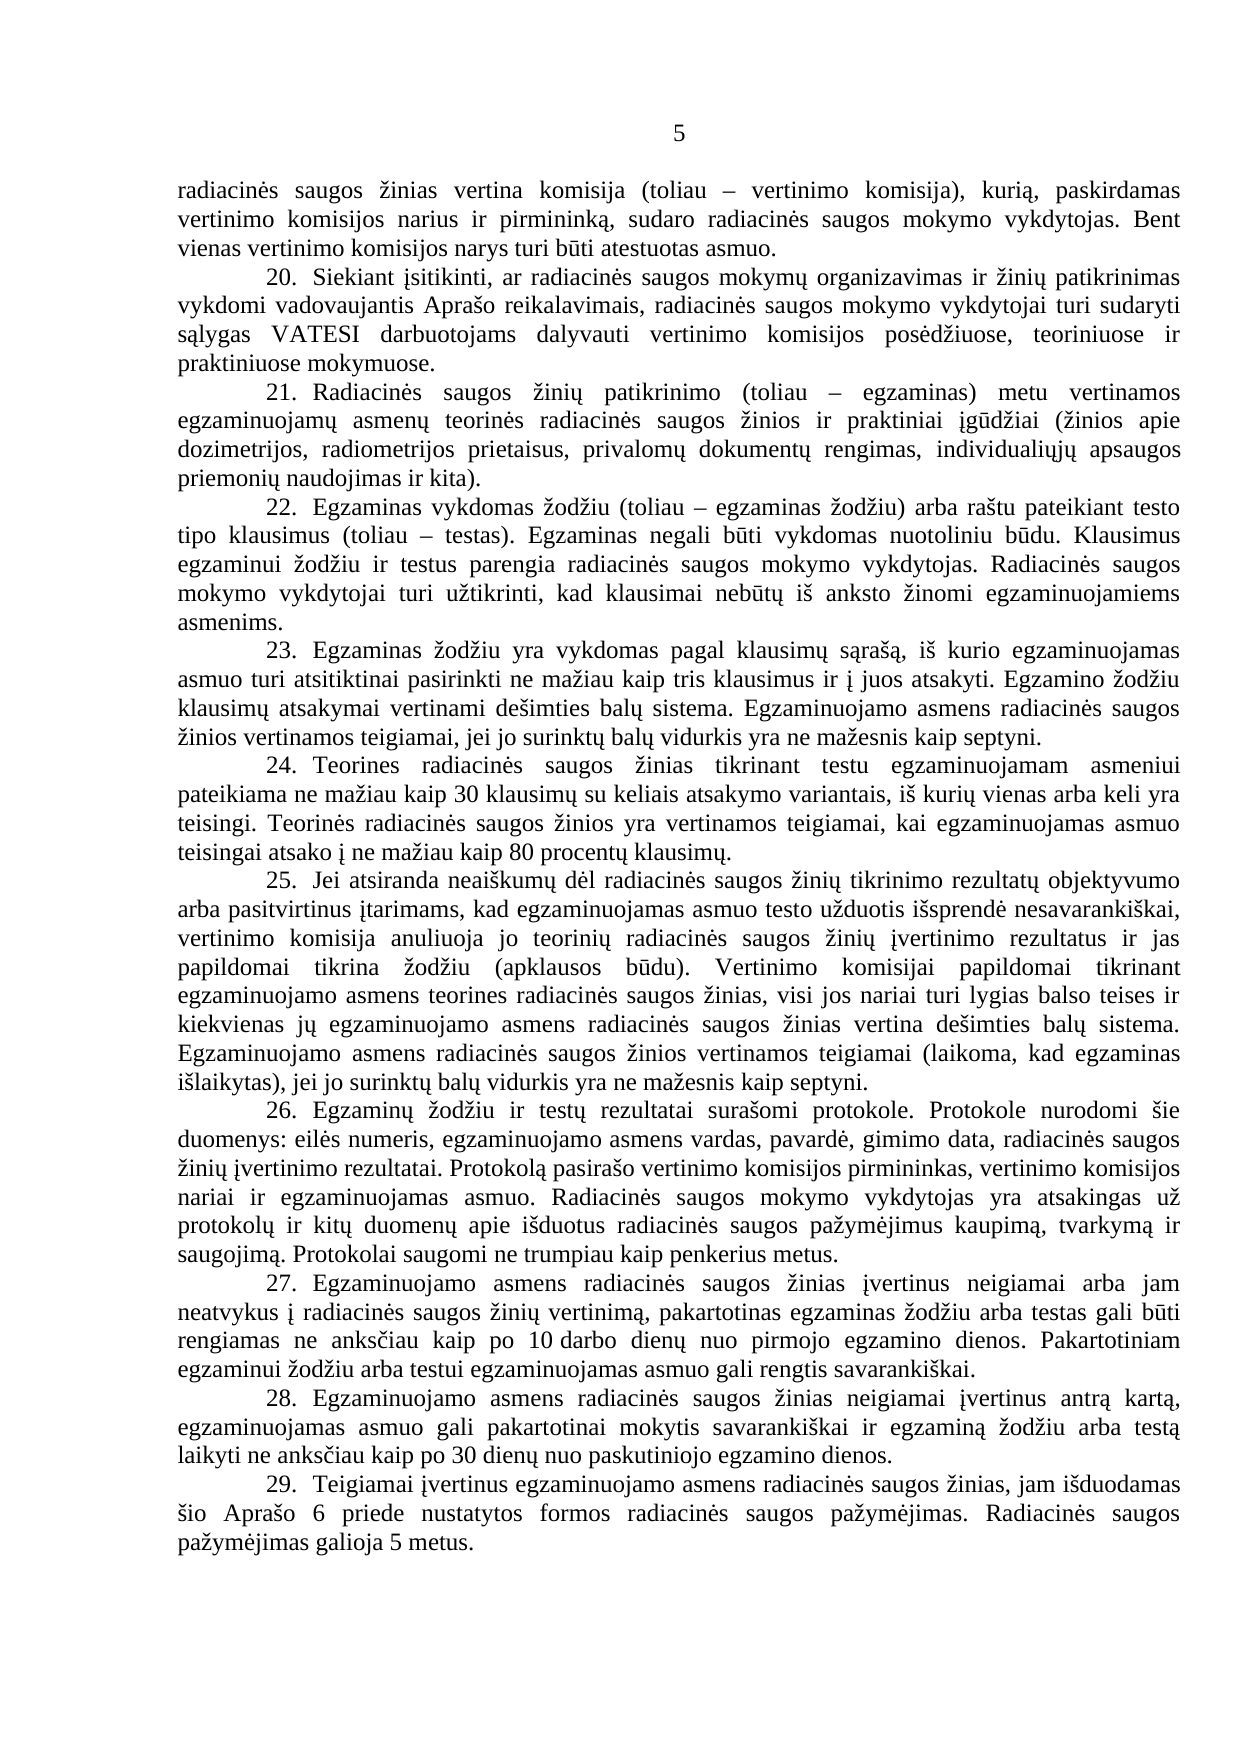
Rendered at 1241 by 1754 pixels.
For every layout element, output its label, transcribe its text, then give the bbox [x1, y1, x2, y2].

text 21. Radiacinės saugos žinių patikrinimo (toliau – egzaminas) metu vertinamos egzaminuojamų asmenų teorinės radiacinės saugos žinios ir praktiniai įgūdžiai (žinios apie dozimetrijos, radiometrijos prietaisus, privalomų dokumentų rengimas, individualiųjų apsaugos priemonių naudojimas ir kita). [177, 377, 1181, 492]
text 23. Egzaminas žodžiu yra vykdomas pagal klausimų sąrašą, iš kurio egzaminuojamas asmuo turi atsitiktinai pasirinkti ne mažiau kaip tris klausimus ir į juos atsakyti. Egzamino žodžiu klausimų atsakymai vertinami dešimties balų sistema. Egzaminuojamo asmens radiacinės saugos žinios vertinamos teigiamai, jei jo surinktų balų vidurkis yra ne mažesnis kaip septyni. [177, 636, 1181, 751]
text 27. Egzaminuojamo asmens radiacinės saugos žinias įvertinus neigiamai arba jam neatvykus į radiacinės saugos žinių vertinimą, pakartotinas egzaminas žodžiu arba testas gali būti rengiamas ne anksčiau kaip po 10 darbo dienų nuo pirmojo egzamino dienos. Pakartotiniam egzaminui žodžiu arba testui egzaminuojamas asmuo gali rengtis savarankiškai. [177, 1268, 1181, 1383]
text 20. Siekiant įsitikinti, ar radiacinės saugos mokymų organizavimas ir žinių patikrinimas vykdomi vadovaujantis Aprašo reikalavimais, radiacinės saugos mokymo vykdytojai turi sudaryti sąlygas VATESI darbuotojams dalyvauti vertinimo komisijos posėdžiuose, teoriniuose ir praktiniuose mokymuose. [177, 262, 1181, 377]
text 24. Teorines radiacinės saugos žinias tikrinant testu egzaminuojamam asmeniui pateikiama ne mažiau kaip 30 klausimų su keliais atsakymo variantais, iš kurių vienas arba keli yra teisingi. Teorinės radiacinės saugos žinios yra vertinamos teigiamai, kai egzaminuojamas asmuo teisingai atsako į ne mažiau kaip 80 procentų klausimų. [177, 751, 1181, 866]
text 26. Egzaminų žodžiu ir testų rezultatai surašomi protokole. Protokole nurodomi šie duomenys: eilės numeris, egzaminuojamo asmens vardas, pavardė, gimimo data, radiacinės saugos žinių įvertinimo rezultatai. Protokolą pasirašo vertinimo komisijos pirmininkas, vertinimo komisijos nariai ir egzaminuojamas asmuo. Radiacinės saugos mokymo vykdytojas yra atsakingas už protokolų ir kitų duomenų apie išduotus radiacinės saugos pažymėjimus kaupimą, tvarkymą ir saugojimą. Protokolai saugomi ne trumpiau kaip penkerius metus. [177, 1096, 1181, 1268]
text 25. Jei atsiranda neaiškumų dėl radiacinės saugos žinių tikrinimo rezultatų objektyvumo arba pasitvirtinus įtarimams, kad egzaminuojamas asmuo testo užduotis išsprendė nesavarankiškai, vertinimo komisija anuliuoja jo teorinių radiacinės saugos žinių įvertinimo rezultatus ir jas papildomai tikrina žodžiu (apklausos būdu). Vertinimo komisijai papildomai tikrinant egzaminuojamo asmens teorines radiacinės saugos žinias, visi jos nariai turi lygias balso teises ir kiekvienas jų egzaminuojamo asmens radiacinės saugos žinias vertina dešimties balų sistema. Egzaminuojamo asmens radiacinės saugos žinios vertinamos teigiamai (laikoma, kad egzaminas išlaikytas), jei jo surinktų balų vidurkis yra ne mažesnis kaip septyni. [177, 866, 1181, 1096]
text 28. Egzaminuojamo asmens radiacinės saugos žinias neigiamai įvertinus antrą kartą, egzaminuojamas asmuo gali pakartotinai mokytis savarankiškai ir egzaminą žodžiu arba testą laikyti ne anksčiau kaip po 30 dienų nuo paskutiniojo egzamino dienos. [177, 1383, 1181, 1469]
text 29. Teigiamai įvertinus egzaminuojamo asmens radiacinės saugos žinias, jam išduodamas šio Aprašo 6 priede nustatytos formos radiacinės saugos pažymėjimas. Radiacinės saugos pažymėjimas galioja 5 metus. [177, 1469, 1181, 1556]
text 22. Egzaminas vykdomas žodžiu (toliau – egzaminas žodžiu) arba raštu pateikiant testo tipo klausimus (toliau – testas). Egzaminas negali būti vykdomas nuotoliniu būdu. Klausimus egzaminui žodžiu ir testus parengia radiacinės saugos mokymo vykdytojas. Radiacinės saugos mokymo vykdytojai turi užtikrinti, kad klausimai nebūtų iš anksto žinomi egzaminuojamiems asmenims. [177, 492, 1181, 636]
text radiacinės saugos žinias vertina komisija (toliau – vertinimo komisija), kurią, paskirdamas vertinimo komisijos narius ir pirmininką, sudaro radiacinės saugos mokymo vykdytojas. Bent vienas vertinimo komisijos narys turi būti atestuotas asmuo. [177, 176, 1181, 262]
